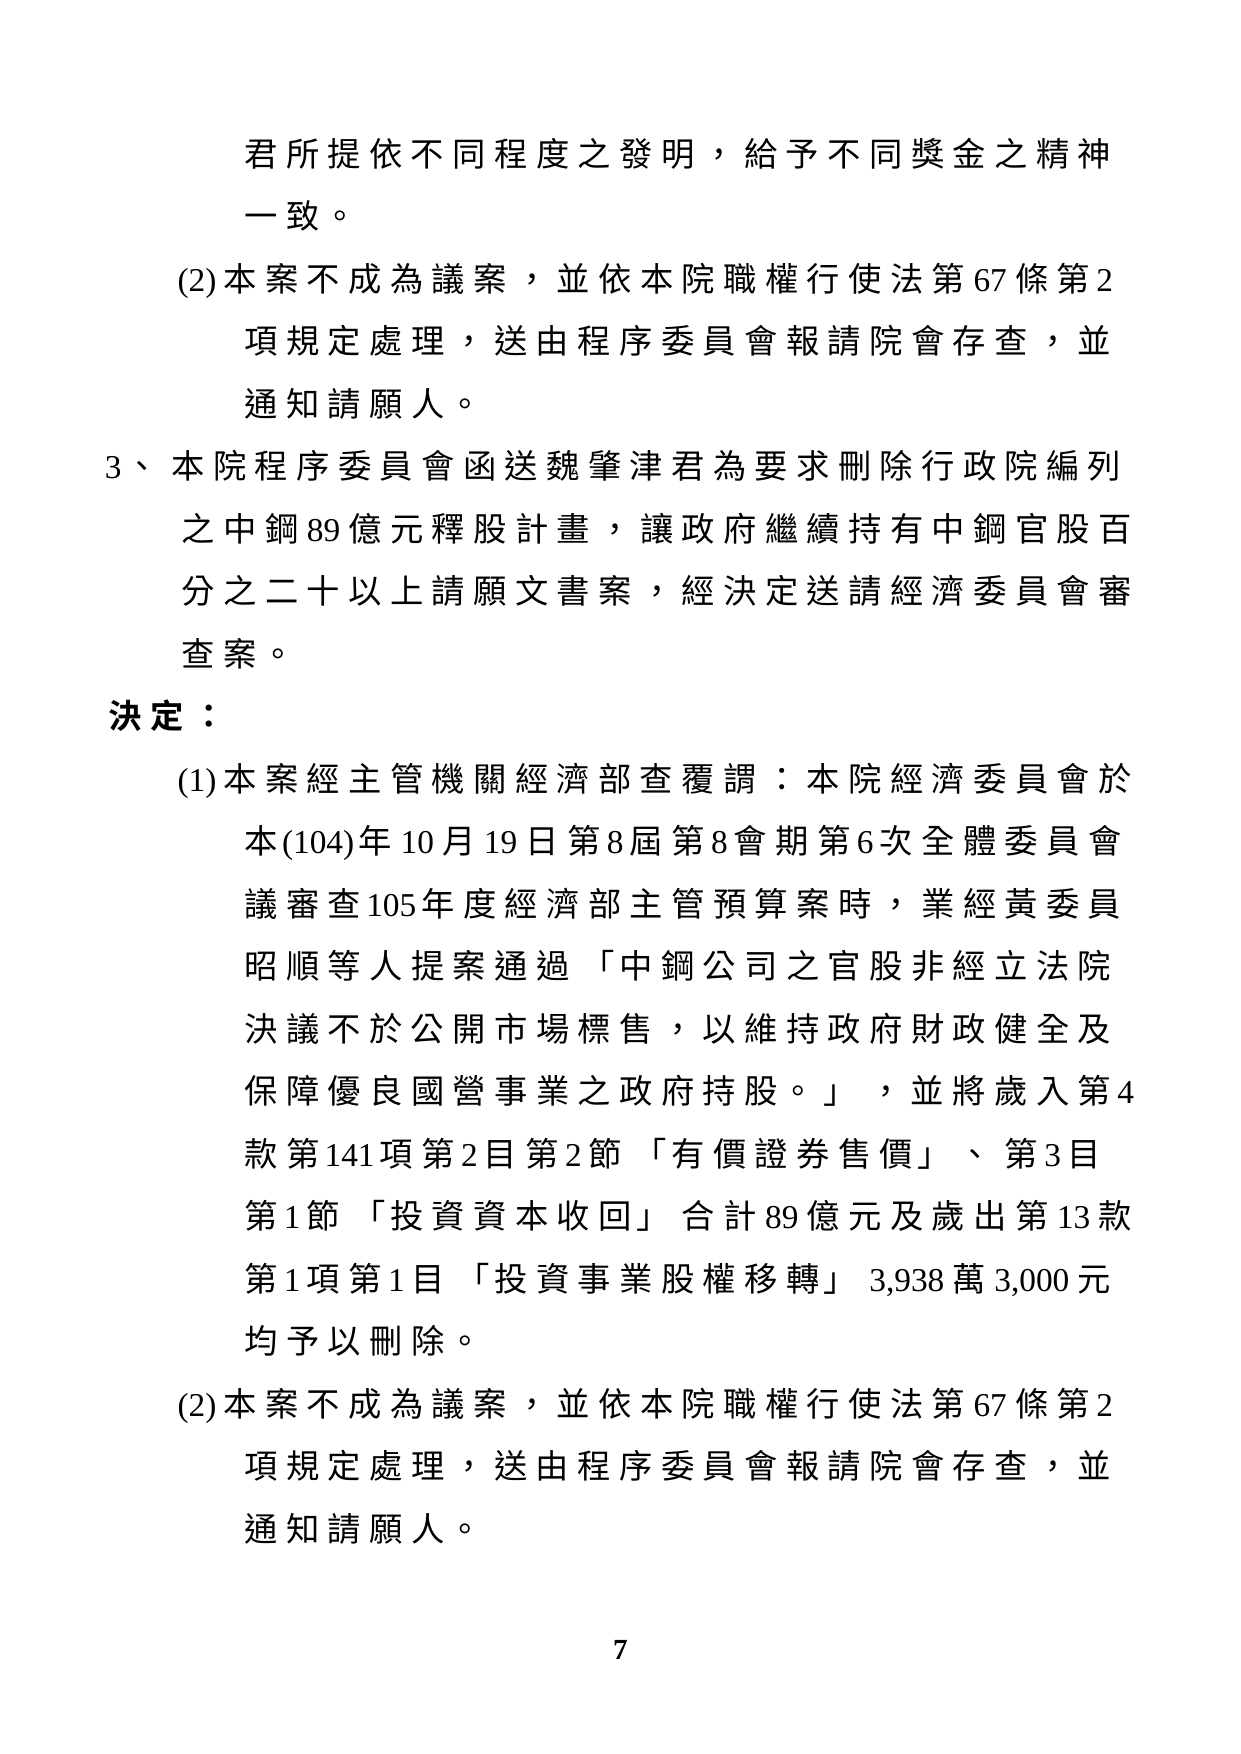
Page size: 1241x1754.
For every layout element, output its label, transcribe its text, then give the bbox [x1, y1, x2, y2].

list 本案經主管機關經濟部查覆略謂：1.關於建議修法以協助發明人尋找可協助發明商品化量產廠商之場所，並讓更多成功發明人分享成功經驗，增加發明人找到肯量產發明物廠商之機率一事：(1)經濟部為協助發明人將其發明專利商品化，已報行政院核定「發明專利產業化推動方案」，專案推動協助發明人將其發明產業化，並由經濟部工業局建置「臺灣技術交易資訊網(TWTM)」(https://www.twtm.com.tw/Web/index.aspx)，協助專利權人取得商品化之實質輔導，例如：專利加值評估、營運規劃、商品化驗證、授權媒合等相關產業化之服務。另經濟部智慧財產局已建置「專利商品化教育宣導網站」(網址：ttps://pcm.tipo.gov.tw/)，提供發明人專利商品化、產業化量產之平臺，發明人可刊登專利技術，技術需求廠商亦可透過該網站聯洽發明人，雙方進行媒合。(2)為擴大發明品之產業化，經濟部每年結合國防部、教育部、科技部及行政院農業委員會等五大部會舉辦臺北國際發明暨技術交易展，歷年每年展出近2000件發明品進行產業化商機媒合，成效甚佳，是以江富滿君所提建議政府協助發明人將發明商品化之措施，政府已有多項方案正執行中。2.關於建議專利權期間依其帶給人民之好處，應延長專利權期限，區分為大發明、大新型、中發明、中新型、小發明、小新型等6類，分別給予30年、20年、10年之權利期間，以確保專利權人之收益、促進專利制度鼓勵創新一事：我國為WTO會員國，有關專利權期間依WTO「與貿易有關之智慧財產權協定」(Trade-related Aspects of Intellectual Property Rights, TRIPS)，已有明確規範，依TRIPS第33條，專利權期間自申請日起不得少於20年，實務上各國給予發明專利權期間皆為20年，並無可區分大中小發明專利而予不同期間之設計，所提依其對人民之好處為區分，除與WTO/TRIPS規定不合外，實際運作上亦有適用上之難度，如欲對同為發明或新型專利權為權利期間差別規定，其差別待遇必須有正當依據，以避免構成不平等，而所稱以創新帶給人民之好處大小為差別性待遇之依據者，其判斷標準難以定義或量化，並且可能涉及對不同公共利益重要性之排序，實務上並不可行。3.關於建議將專利權開始日之計算，從專利申請日改為自專利權核准日或技術報告核准日起算一事：(1)依現行專利法規定，專利自公告之日起給予專利權，發明專利權期限自申請日起算20年屆滿，新型自申請日起算10年，設計專利自申請日起算12年，故專利權開始日係自公告日，並非專利申請日，首應澄清。(2)至於專利權期間之計算係自申請日起算一事，依WTO/TRIPS第33條規定發明專利權期間自申請日起至少20年；我國專利權期限依83年修正前之專利法，發明專利自公告日起算15年、但自申請日起算不得逾18年；新型專利自公告日起算10年、但自申請日起算不得逾12年；新式樣專利自公告日起算5年、但自申請日起算不得逾6年者，曾有自專利申請審定公告後起算之法例，惟我國為加入世界貿易組織(WTO)，於83年修正專利法時，對專利權期限改採自申請日起算之法例，以與TRIPS之規範相符。現今以申請日起算專利權期限已為國際算法，我國為合於WTO/TRIPS並與國際接軌，實不宜改變專利權期限之起算日。4.關於建議增設救濟窮困發明人網頁，顯示窮困發明人之發明物讓民間有資力者贊助資金以申請專利一事：依現行專利法規定，如申請前已見於刊物或申請前已為公眾知悉之發明或創作，無法取得專利，江富滿君建議增設救濟窮困發明人網頁，顯示窮困發明人之發明物，讓民間有資力者贊助資金以申請專利，依照前述專利法規定，將使發明人之發明或創作於未申請前為公眾所知悉，即使獲民間有資力者贊助申請專利，亦無法取得專利，故其建議必須修改專利法。經濟部將研究國際趨勢檢討修法之可行性。5.關於期望獎勵發明人之大發明給予大獎金、小發明給予小獎金，建議政府提高國家發明獎金，吸引更多人民努力發明一事：為鼓勵從事研究發明、新型或設計之創作者，現行「發明創作獎助辦法」已設有「國家發明創作獎」以資獎勵，目前區分「發明獎」及「創作獎」，並有金牌、銀牌不同等級獎項及獎額，金牌獎之獎額較高，銀牌獎獎額略低，即與江富滿君所提依不同程度之發明，給予不同獎金之精神一致。 [173, 110, 1136, 235]
list 本案經主管機關經濟部查覆謂：本院經濟委員會於本(104)年10月19日第8屆第8會期第6次全體委員會議審查105年度經濟部主管預算案時，業經黃委員昭順等人提案通過「中鋼公司之官股非經立法院決議不於公開市場標售，以維持政府財政健全及保障優良國營事業之政府持股。」，並將歲入第4款第141項第2目第2節「有價證券售價」、第3目第1節「投資資本收回」合計89億元及歲出第13款第1項第1目「投資事業股權移轉」3,938萬3,000元均予以刪除。 [173, 735, 1136, 1360]
text 決定： [103, 673, 1136, 735]
list 本案不成為議案，並依本院職權行使法第67條第2項規定處理，送由程序委員會報請院會存查，並通知請願人。 [173, 1360, 1136, 1548]
list 本案不成為議案，並依本院職權行使法第67條第2項規定處理，送由程序委員會報請院會存查，並通知請願人。 [173, 235, 1136, 423]
list 本院程序委員會函送魏肇津君為要求刪除行政院編列之中鋼89億元釋股計畫，讓政府繼續持有中鋼官股百分之二十以上請願文書案，經決定送請經濟委員會審查案。 [104, 423, 1136, 673]
